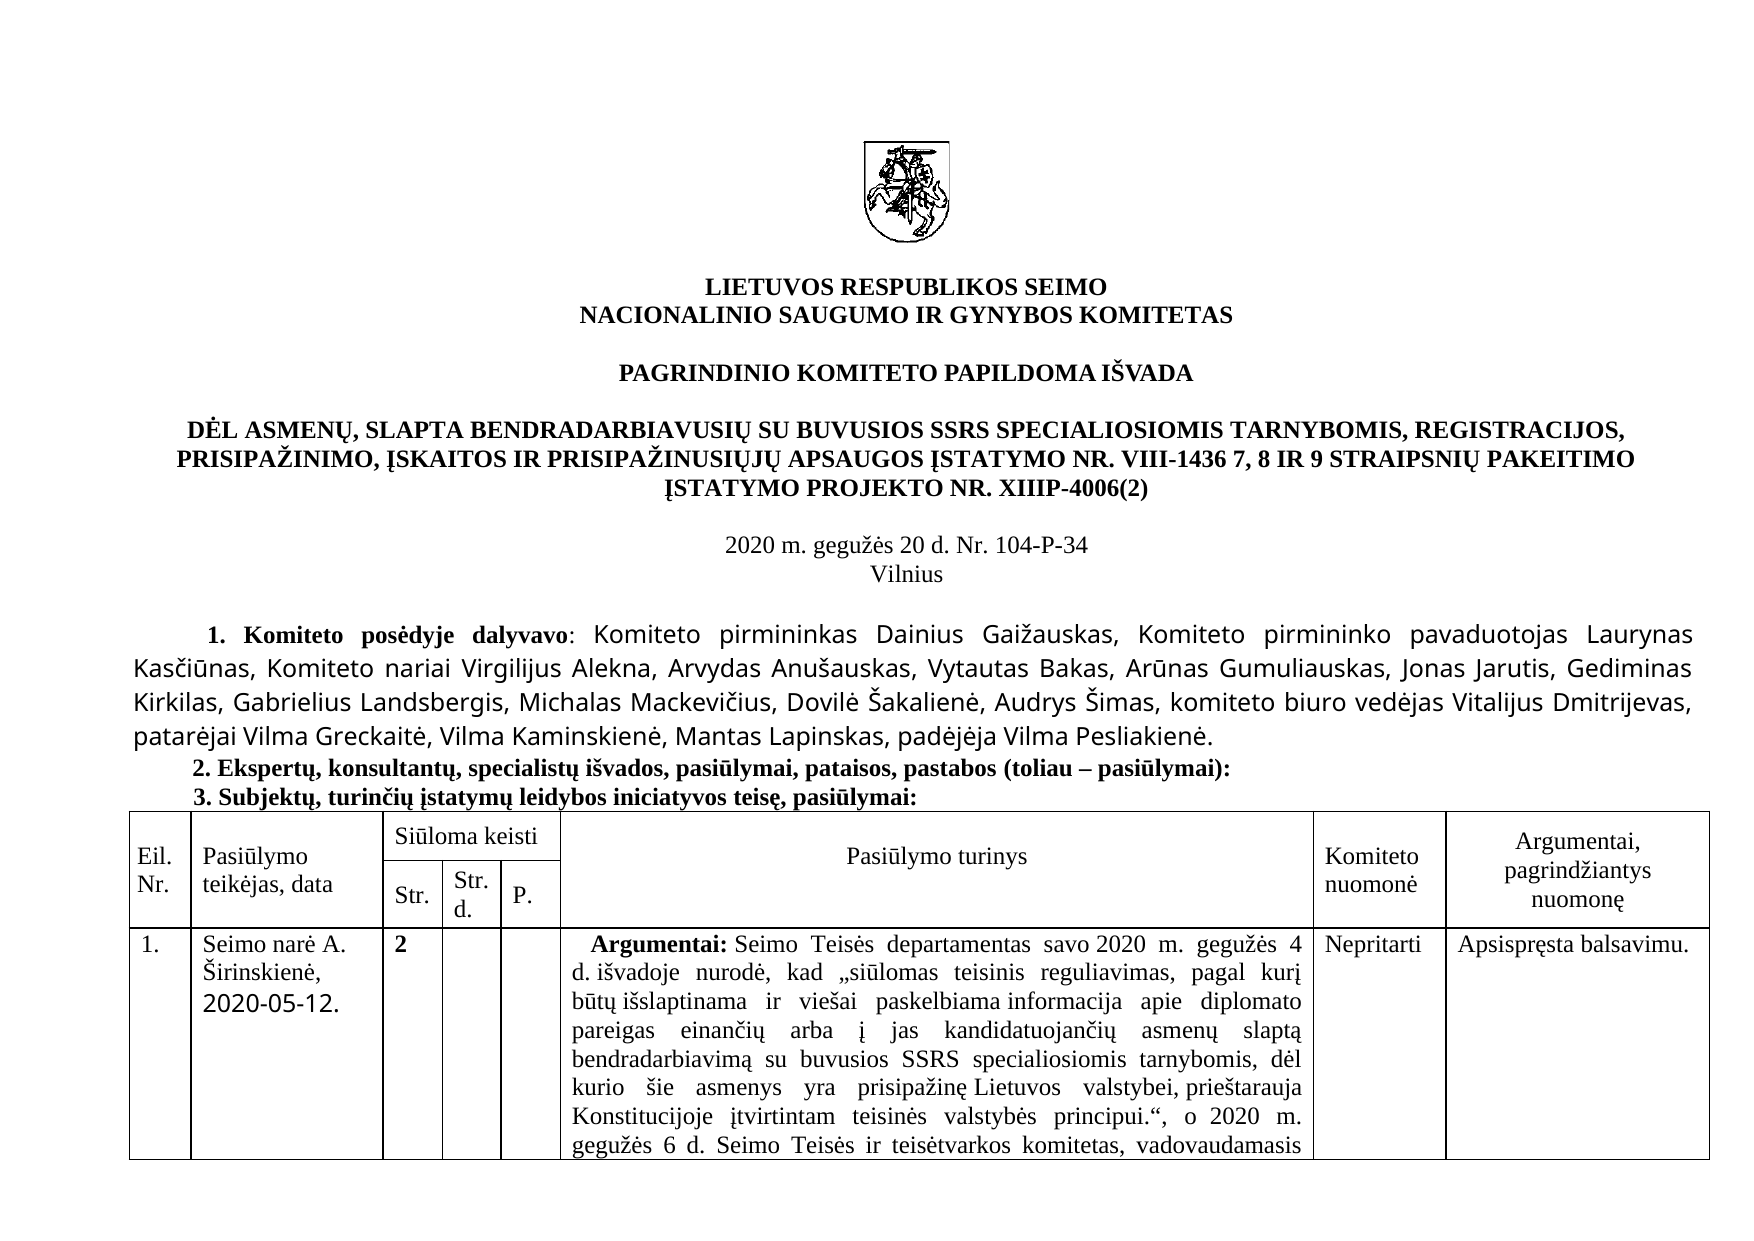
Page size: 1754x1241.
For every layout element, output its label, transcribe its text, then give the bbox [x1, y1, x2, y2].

table_cell Argumentai: Seimo Teisės departamentas savo 2020 m. gegužės 4 d. išvadoje nurodė, kad „siūlomas teisinis reguliavimas, pagal kurį būtų išslaptinama ir viešai paskelbiama informacija apie diplomato pareigas einančių arba į jas kandidatuojančių asmenų slaptą bendradarbiavimą su buvusios SSRS specialiosiomis tarnybomis, dėl kurio šie asmenys yra prisipažinę Lietuvos valstybei, prieštarauja Konstitucijoje įtvirtintam teisinės valstybės principui.“, o 2020 m. gegužės 6 d. Seimo Teisės ir teisėtvarkos komitetas, vadovaudamasis [561, 929, 1313, 1159]
text DĖL ASMENŲ, SLAPTA BENDRADARBIAVUSIŲ SU BUVUSIOS SSRS SPECIALIOSIOMIS TARNYBOMIS, REGISTRACIJOS, PRISIPAŽINIMO, ĮSKAITOS IR PRISIPAŽINUSIŲJŲ APSAUGOS ĮSTATYMO NR. VIII-1436 7, 8 IR 9 STRAIPSNIŲ PAKEITIMO ĮSTATYMO PROJEKTO NR. XIIIP-4006(2) [118, 416, 1694, 502]
subtitle paGRINDINIO KOMITETO papildoma išvada [118, 358, 1694, 387]
table_header Argumentai, pagrindžiantys nuomonę [1447, 812, 1709, 927]
table_header Pasiūlymo turinys [561, 812, 1313, 927]
table_cell [443, 929, 500, 1159]
table_cell [502, 929, 560, 1159]
table_cell Str. d. [443, 861, 500, 927]
table_cell 1. [130, 929, 190, 1159]
table_cell P. [502, 861, 560, 927]
text 2. Ekspertų, konsultantų, specialistų išvados, pasiūlymai, pataisos, pastabos (toliau – pasiūlymai): [133, 753, 1694, 782]
table_header Siūloma keisti [384, 812, 560, 860]
table_cell Apsispręsta balsavimu. [1447, 929, 1709, 1159]
table_header Pasiūlymo teikėjas, data [192, 812, 382, 927]
table_header Komiteto nuomonė [1314, 812, 1445, 927]
text nacionalinio saugumo ir gynybos komitetas [118, 301, 1694, 329]
table_cell Str. [384, 861, 442, 927]
text Vilnius [118, 559, 1694, 588]
text 2020 m. gegužės 20 d. Nr. 104-P-34 [118, 531, 1694, 559]
text 3. Subjektų, turinčių įstatymų leidybos iniciatyvos teisę, pasiūlymai: [118, 782, 1694, 811]
text 1. Komiteto posėdyje dalyvavo: Komiteto pirmininkas Dainius Gaižauskas, Komiteto pirmininko pavaduotojas Laurynas Kasčiūnas, Komiteto nariai Virgilijus Alekna, Arvydas Anušauskas, Vytautas Bakas, Arūnas Gumuliauskas, Jonas Jarutis, Gediminas Kirkilas, Gabrielius Landsbergis, Michalas Mackevičius, Dovilė Šakalienė, Audrys Šimas, komiteto biuro vedėjas Vitalijus Dmitrijevas, patarėjai Vilma Greckaitė, Vilma Kaminskienė, Mantas Lapinskas, padėjėja Vilma Pesliakienė. [133, 617, 1694, 753]
text LIETUVOS RESPUBLIKOS SEIMO [118, 272, 1694, 301]
table_cell Nepritarti [1314, 929, 1445, 1159]
table_cell Seimo narė A. Širinskienė, 2020-05-12. [192, 929, 382, 1159]
table_header Eil. Nr. [130, 812, 190, 927]
table_cell 2 [384, 929, 442, 1159]
